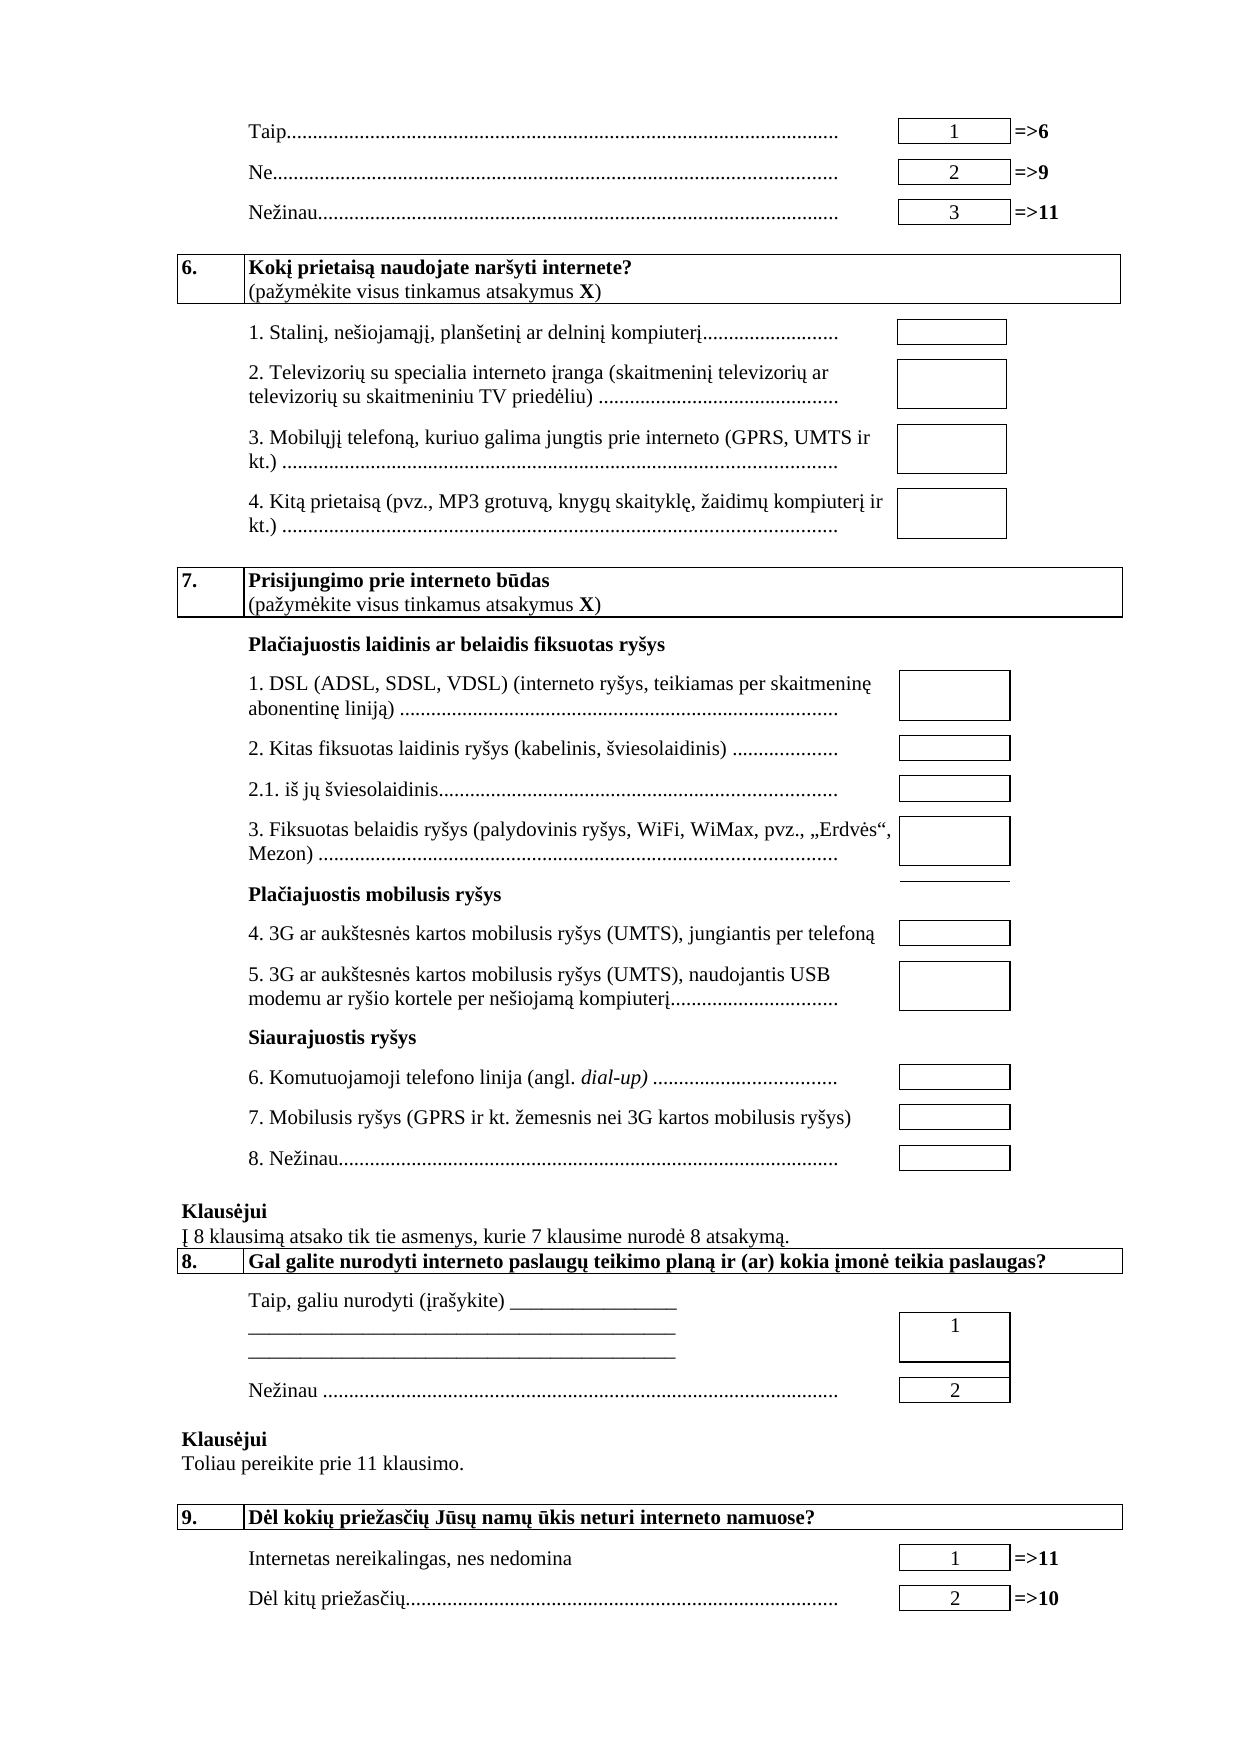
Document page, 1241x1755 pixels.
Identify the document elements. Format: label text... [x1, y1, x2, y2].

table_cell [1010, 1025, 1122, 1049]
table_cell [1011, 1312, 1122, 1361]
table_cell =>9 [1011, 159, 1122, 184]
table_cell [177, 775, 244, 801]
table_cell [900, 656, 1122, 670]
table_cell Ne [244, 159, 898, 184]
table_cell [177, 945, 244, 961]
table_cell Taip, galiu nurodyti (įrašykite) ________________ [244, 1288, 900, 1312]
table_cell [898, 185, 1010, 199]
table_cell 3. Mobilųjį telefoną, kuriuo galima jungtis prie interneto (GPRS, UMTS ir kt.) [244, 424, 897, 473]
table_cell [1006, 344, 1120, 359]
table_cell [900, 776, 1009, 801]
table_cell [177, 344, 244, 359]
table_cell [1011, 735, 1122, 760]
table_cell [1011, 816, 1122, 865]
table_cell [177, 1104, 244, 1129]
table_cell [177, 1585, 244, 1610]
table_cell [1010, 1010, 1122, 1025]
table_cell [177, 816, 244, 865]
table_header Kokį prietaisą naudojate naršyti internete? (pažymėkite visus tinkamus atsakymus X) [245, 255, 1120, 303]
table_cell 4. Kitą prietaisą (pvz., MP3 grotuvą, knygų skaityklę, žaidimų kompiuterį ir kt.) [244, 488, 897, 537]
table_cell [1007, 359, 1120, 408]
table_cell [244, 184, 898, 199]
table_cell [177, 488, 244, 537]
table_cell 1. Stalinį, nešiojamąjį, planšetinį ar delninį kompiuterį [244, 319, 897, 344]
table_cell [900, 1105, 1009, 1129]
table_cell 2. Televizorių su specialia interneto įranga (skaitmeninį televizorių ar televizorių su skaitmeniniu TV priedėliu) [244, 359, 897, 408]
table_cell [244, 865, 900, 881]
table_cell [1011, 1377, 1122, 1402]
table_cell [244, 1274, 1122, 1288]
table_cell 1 [899, 119, 1010, 143]
table_cell 2. Kitas fiksuotas laidinis ryšys (kabelinis, šviesolaidinis) [244, 735, 899, 760]
table_cell 8. Nežinau [244, 1145, 899, 1170]
table_cell [1006, 473, 1120, 488]
table_header Klausėjui Į 8 klausimą atsako tik tie asmenys, kurie 7 klausime nurodė 8 atsakymą. [177, 1200, 1122, 1248]
table_cell [177, 1274, 244, 1288]
table_cell [244, 618, 1122, 632]
table_cell [900, 761, 1010, 775]
table_cell [1006, 408, 1120, 424]
table_cell [1010, 1089, 1122, 1104]
table_cell [177, 1361, 244, 1377]
table_cell [900, 721, 1010, 735]
table_cell [177, 1288, 244, 1312]
table_cell [177, 1402, 244, 1427]
table_cell [900, 1288, 1010, 1312]
table_header 9. [178, 1505, 243, 1529]
table_cell [244, 1530, 1122, 1544]
table_cell [177, 1570, 244, 1585]
table_cell 2 [899, 160, 1010, 184]
table_cell [898, 144, 1010, 159]
table_cell [900, 1571, 1010, 1585]
table_cell 6. Komutuojamoji telefono linija (angl. dial-up) [244, 1064, 899, 1089]
table_cell [244, 1049, 900, 1063]
table_cell Klausėjui Toliau pereikite prie 11 klausimo. [177, 1427, 900, 1475]
table_cell [244, 1089, 900, 1104]
table_cell [177, 118, 244, 143]
table_cell [177, 670, 244, 719]
table_cell [177, 1530, 244, 1544]
table_cell [244, 1010, 900, 1025]
table_cell [898, 320, 1006, 344]
table_cell [177, 1089, 244, 1104]
table_cell [244, 801, 900, 816]
table_cell [900, 946, 1010, 961]
table_cell [177, 1025, 244, 1049]
table_cell [900, 962, 1009, 1010]
table_cell [177, 304, 244, 319]
table_cell [177, 801, 244, 816]
table_cell [244, 720, 900, 735]
table_cell [1011, 961, 1122, 1010]
table_cell [244, 344, 897, 359]
table_cell [900, 632, 1122, 656]
table_cell [1010, 1570, 1122, 1585]
table_cell 2.1. iš jų šviesolaidinis [244, 775, 899, 801]
table_cell [177, 159, 244, 184]
table_cell [900, 906, 1122, 920]
table_cell [898, 360, 1006, 408]
table_cell [177, 632, 244, 656]
table_cell [177, 408, 244, 424]
table_cell Nežinau [244, 1377, 899, 1402]
table_cell [244, 473, 897, 488]
table_cell [244, 1402, 900, 1427]
table_cell [900, 1363, 1009, 1377]
table_cell [1011, 1145, 1122, 1170]
table_cell [1010, 1402, 1122, 1427]
table_cell [898, 425, 1006, 473]
table_cell 5. 3G ar aukštesnės kartos mobilusis ryšys (UMTS), naudojantis USB modemu ar ryšio kortele per nešiojamą kompiuterį [244, 961, 899, 1010]
table_cell [897, 409, 1006, 424]
table_cell [244, 1361, 900, 1377]
table_cell 3 [899, 200, 1010, 224]
table_cell [177, 618, 244, 632]
table_cell [177, 760, 244, 775]
table_cell [1010, 801, 1122, 816]
table_cell =>11 [1011, 199, 1122, 224]
table_cell [900, 1129, 1122, 1144]
table_cell Plačiajuostis laidinis ar belaidis fiksuotas ryšys [244, 632, 900, 656]
table_cell 2 [900, 1378, 1009, 1402]
table_cell 3. Fiksuotas belaidis ryšys (palydovinis ryšys, WiFi, WiMax, pvz., „Erdvės“, Mezon) [244, 816, 899, 865]
table_cell [900, 921, 1009, 945]
table_cell 4. 3G ar aukštesnės kartos mobilusis ryšys (UMTS), jungiantis per telefoną [244, 920, 899, 945]
table_cell _________________________________________ _________________________________________ [244, 1312, 899, 1361]
table_cell [897, 474, 1006, 488]
table_cell [1011, 1361, 1122, 1377]
table_cell Plačiajuostis mobilusis ryšys [244, 881, 900, 906]
table_cell [177, 656, 244, 670]
table_cell [900, 1011, 1010, 1025]
table_cell [177, 473, 244, 488]
table_cell [244, 945, 900, 961]
table_cell [244, 906, 900, 920]
table_cell [1010, 143, 1122, 159]
table_cell Taip [244, 118, 898, 143]
table_cell [1011, 775, 1122, 801]
table_cell [177, 199, 244, 224]
table_cell [177, 720, 244, 735]
table_cell [1011, 1064, 1122, 1089]
table_cell 7. Mobilusis ryšys (GPRS ir kt. žemesnis nei 3G kartos mobilusis ryšys) [244, 1104, 899, 1129]
table_cell [244, 143, 898, 159]
table_cell Internetas nereikalingas, nes nedomina [244, 1544, 899, 1569]
table_cell [177, 735, 244, 760]
table_cell [1010, 1288, 1122, 1312]
table_cell [1010, 184, 1122, 199]
table_cell Siaurajuostis ryšys [244, 1025, 900, 1049]
table_cell [1007, 424, 1120, 473]
table_cell [900, 1049, 1010, 1063]
table_cell [1010, 760, 1122, 775]
table_cell [900, 817, 1009, 865]
table_cell 2 [900, 1586, 1009, 1610]
table_cell [244, 408, 897, 424]
table_cell [177, 1049, 244, 1063]
table_cell [1011, 1104, 1122, 1129]
table_cell [177, 1010, 244, 1025]
table_cell 1 [900, 1313, 1009, 1361]
table_cell [900, 1065, 1009, 1089]
table_cell =>10 [1011, 1585, 1122, 1610]
table_cell [1011, 920, 1122, 945]
table_cell [177, 1145, 244, 1170]
table_cell [900, 881, 1122, 906]
table_cell [1007, 488, 1120, 537]
table_cell 1. DSL (ADSL, SDSL, VDSL) (interneto ryšys, teikiamas per skaitmeninę abonentinę liniją) [244, 670, 899, 719]
table_cell [897, 345, 1006, 359]
table_header 6. [178, 255, 244, 303]
table_cell [900, 1427, 1122, 1475]
table_cell [177, 881, 244, 906]
table_cell [1007, 319, 1120, 344]
table_cell [900, 1403, 1010, 1427]
table_cell [1010, 945, 1122, 961]
table_cell [177, 1312, 244, 1361]
table_cell [900, 1090, 1010, 1104]
table_cell [244, 1129, 900, 1144]
table_cell [900, 671, 1009, 719]
table_cell =>6 [1011, 118, 1122, 143]
table_cell =>11 [1011, 1544, 1122, 1569]
table_cell [900, 802, 1010, 816]
table_cell [900, 1146, 1009, 1170]
table_header Dėl kokių priežasčių Jūsų namų ūkis neturi interneto namuose? [245, 1505, 1122, 1529]
table_cell [177, 319, 244, 344]
table_cell 1 [900, 1545, 1009, 1569]
table_cell [1011, 670, 1122, 719]
table_cell [244, 304, 1120, 319]
table_cell [900, 736, 1009, 760]
table_cell Gal galite nurodyti interneto paslaugų teikimo planą ir (ar) kokia įmonė teikia paslaugas? [244, 1249, 1122, 1273]
table_cell [898, 489, 1006, 537]
table_cell [177, 1129, 244, 1144]
table_header Prisijungimo prie interneto būdas (pažymėkite visus tinkamus atsakymus X) [245, 568, 1122, 616]
table_cell [1010, 1049, 1122, 1063]
table_cell [244, 1570, 900, 1585]
table_cell Dėl kitų priežasčių [244, 1585, 899, 1610]
table_cell Nežinau [244, 199, 898, 224]
table_cell [177, 1064, 244, 1089]
table_cell [177, 424, 244, 473]
table_cell [177, 1377, 244, 1402]
table_cell [900, 866, 1010, 881]
table_cell 8. [178, 1249, 243, 1273]
table_cell [177, 1544, 244, 1569]
table_cell [177, 143, 244, 159]
table_cell [244, 760, 900, 775]
table_cell [1010, 865, 1122, 881]
table_cell [177, 359, 244, 408]
table_header 7. [178, 568, 243, 616]
table_cell [244, 656, 900, 670]
table_cell [177, 920, 244, 945]
table_cell [177, 865, 244, 881]
table_cell [1010, 720, 1122, 735]
table_cell [177, 961, 244, 1010]
table_cell [177, 184, 244, 199]
table_cell [900, 1025, 1010, 1049]
table_cell [177, 906, 244, 920]
